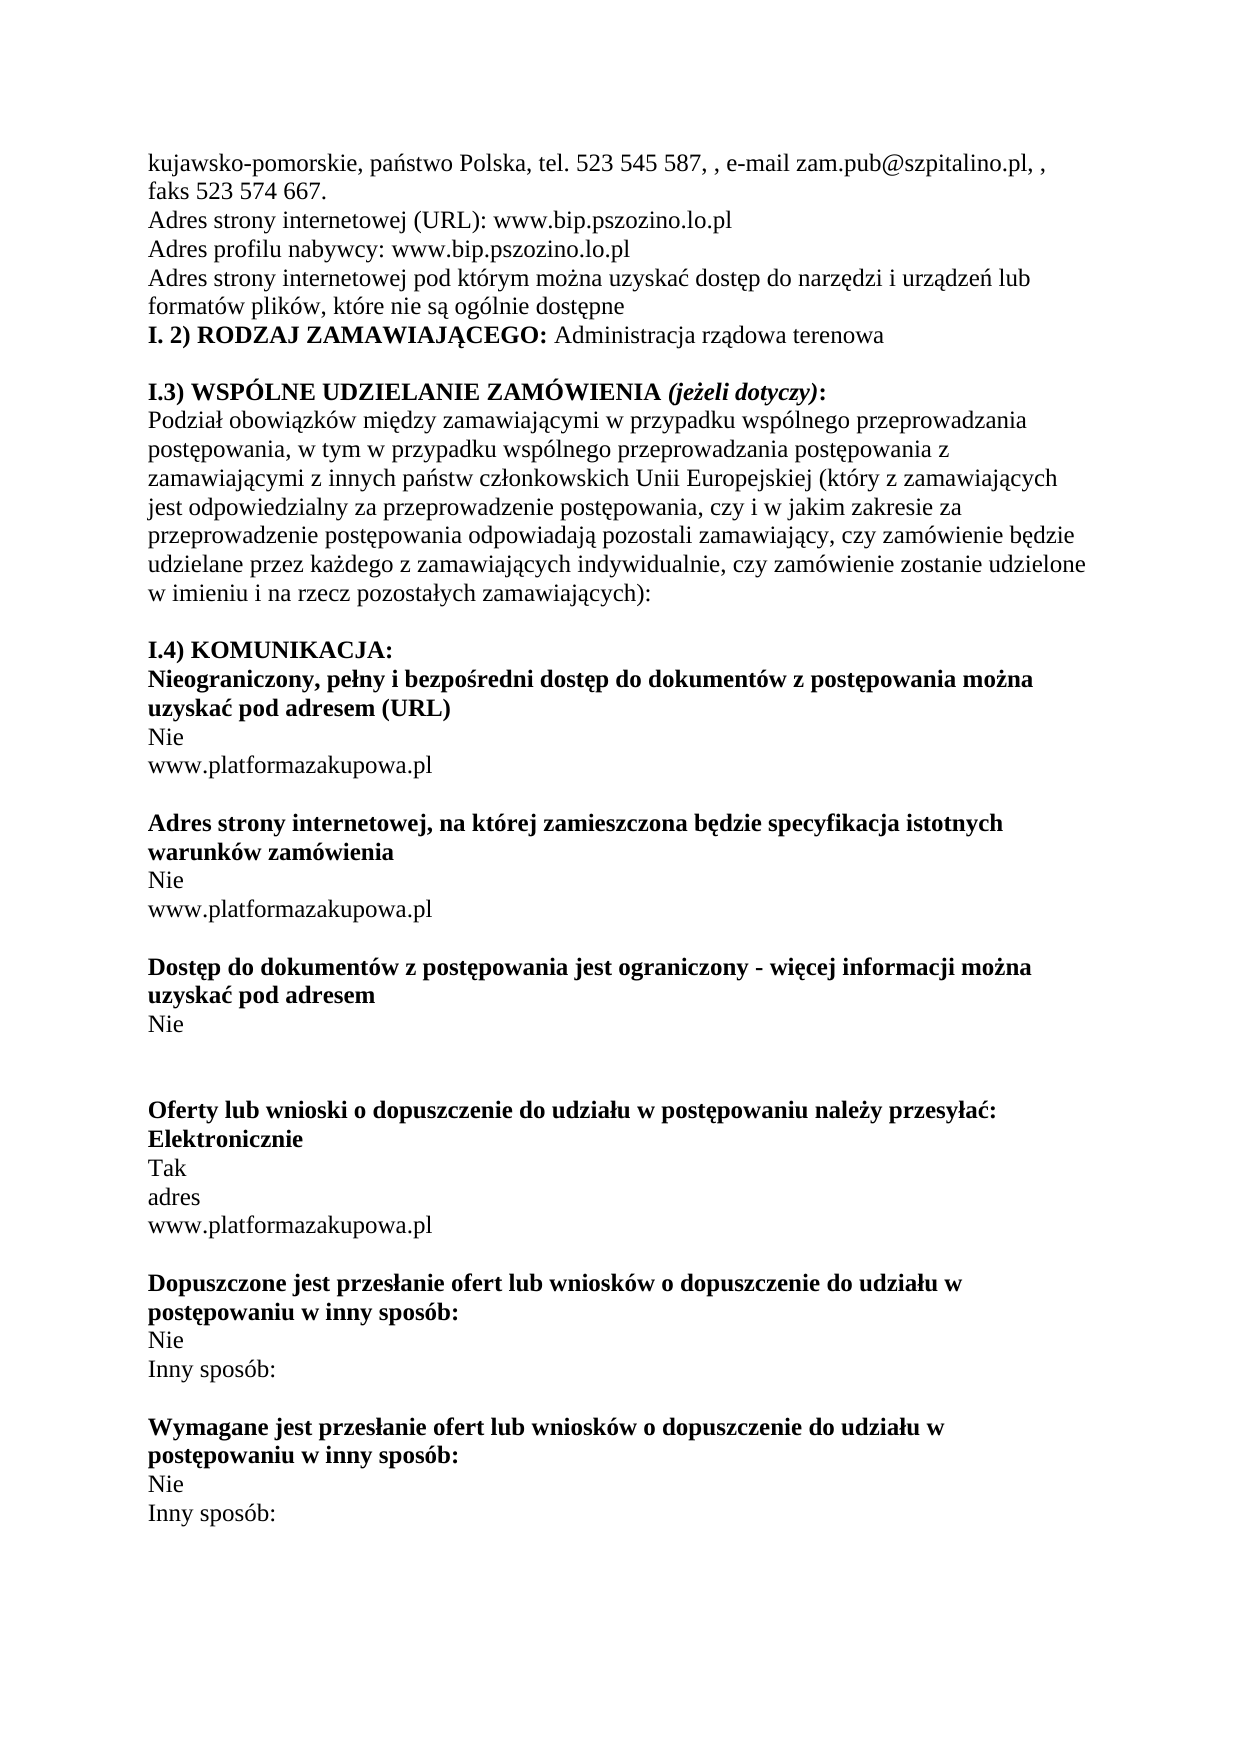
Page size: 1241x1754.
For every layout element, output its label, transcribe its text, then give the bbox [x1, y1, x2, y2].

text kujawsko-pomorskie, państwo Polska, tel. 523 545 587, , e-mail zam.pub@szpitalino.pl, , faks 523 574 667. Adres strony internetowej (URL): www.bip.pszozino.lo.pl Adres profilu nabywcy: www.bip.pszozino.lo.pl Adres strony internetowej pod którym można uzyskać dostęp do narzędzi i urządzeń lub formatów plików, które nie są ogólnie dostępne [148, 148, 1093, 320]
text I.3) WSPÓLNE UDZIELANIE ZAMÓWIENIA (jeżeli dotyczy): [148, 377, 1093, 406]
text Podział obowiązków między zamawiającymi w przypadku wspólnego przeprowadzania postępowania, w tym w przypadku wspólnego przeprowadzania postępowania z zamawiającymi z innych państw członkowskich Unii Europejskiej (który z zamawiających jest odpowiedzialny za przeprowadzenie postępowania, czy i w jakim zakresie za przeprowadzenie postępowania odpowiadają pozostali zamawiający, czy zamówienie będzie udzielane przez każdego z zamawiających indywidualnie, czy zamówienie zostanie udzielone w imieniu i na rzecz pozostałych zamawiających): [148, 406, 1093, 636]
text Adres strony internetowej, na której zamieszczona będzie specyfikacja istotnych warunków zamówienia [148, 779, 1093, 866]
text I. 2) RODZAJ ZAMAWIAJĄCEGO: Administracja rządowa terenowa [148, 320, 1093, 377]
text Nie www.platformazakupowa.pl [148, 866, 1093, 923]
text Nie [148, 1009, 1093, 1067]
text Oferty lub wnioski o dopuszczenie do udziału w postępowaniu należy przesyłać: Elektronicznie [148, 1067, 1093, 1153]
text Dostęp do dokumentów z postępowania jest ograniczony - więcej informacji można uzyskać pod adresem [148, 923, 1093, 1009]
text I.4) KOMUNIKACJA: Nieograniczony, pełny i bezpośredni dostęp do dokumentów z postępowania można uzyskać pod adresem (URL) [148, 636, 1093, 722]
text Nie www.platformazakupowa.pl [148, 722, 1093, 779]
text Dopuszczone jest przesłanie ofert lub wniosków o dopuszczenie do udziału w postępowaniu w inny sposób: Nie Inny sposób: Wymagane jest przesłanie ofert lub wniosków o dopuszczenie do udziału w postępowaniu w inny sposób: Nie Inny sposób: [148, 1268, 1093, 1556]
text Tak adres www.platformazakupowa.pl [148, 1153, 1093, 1239]
